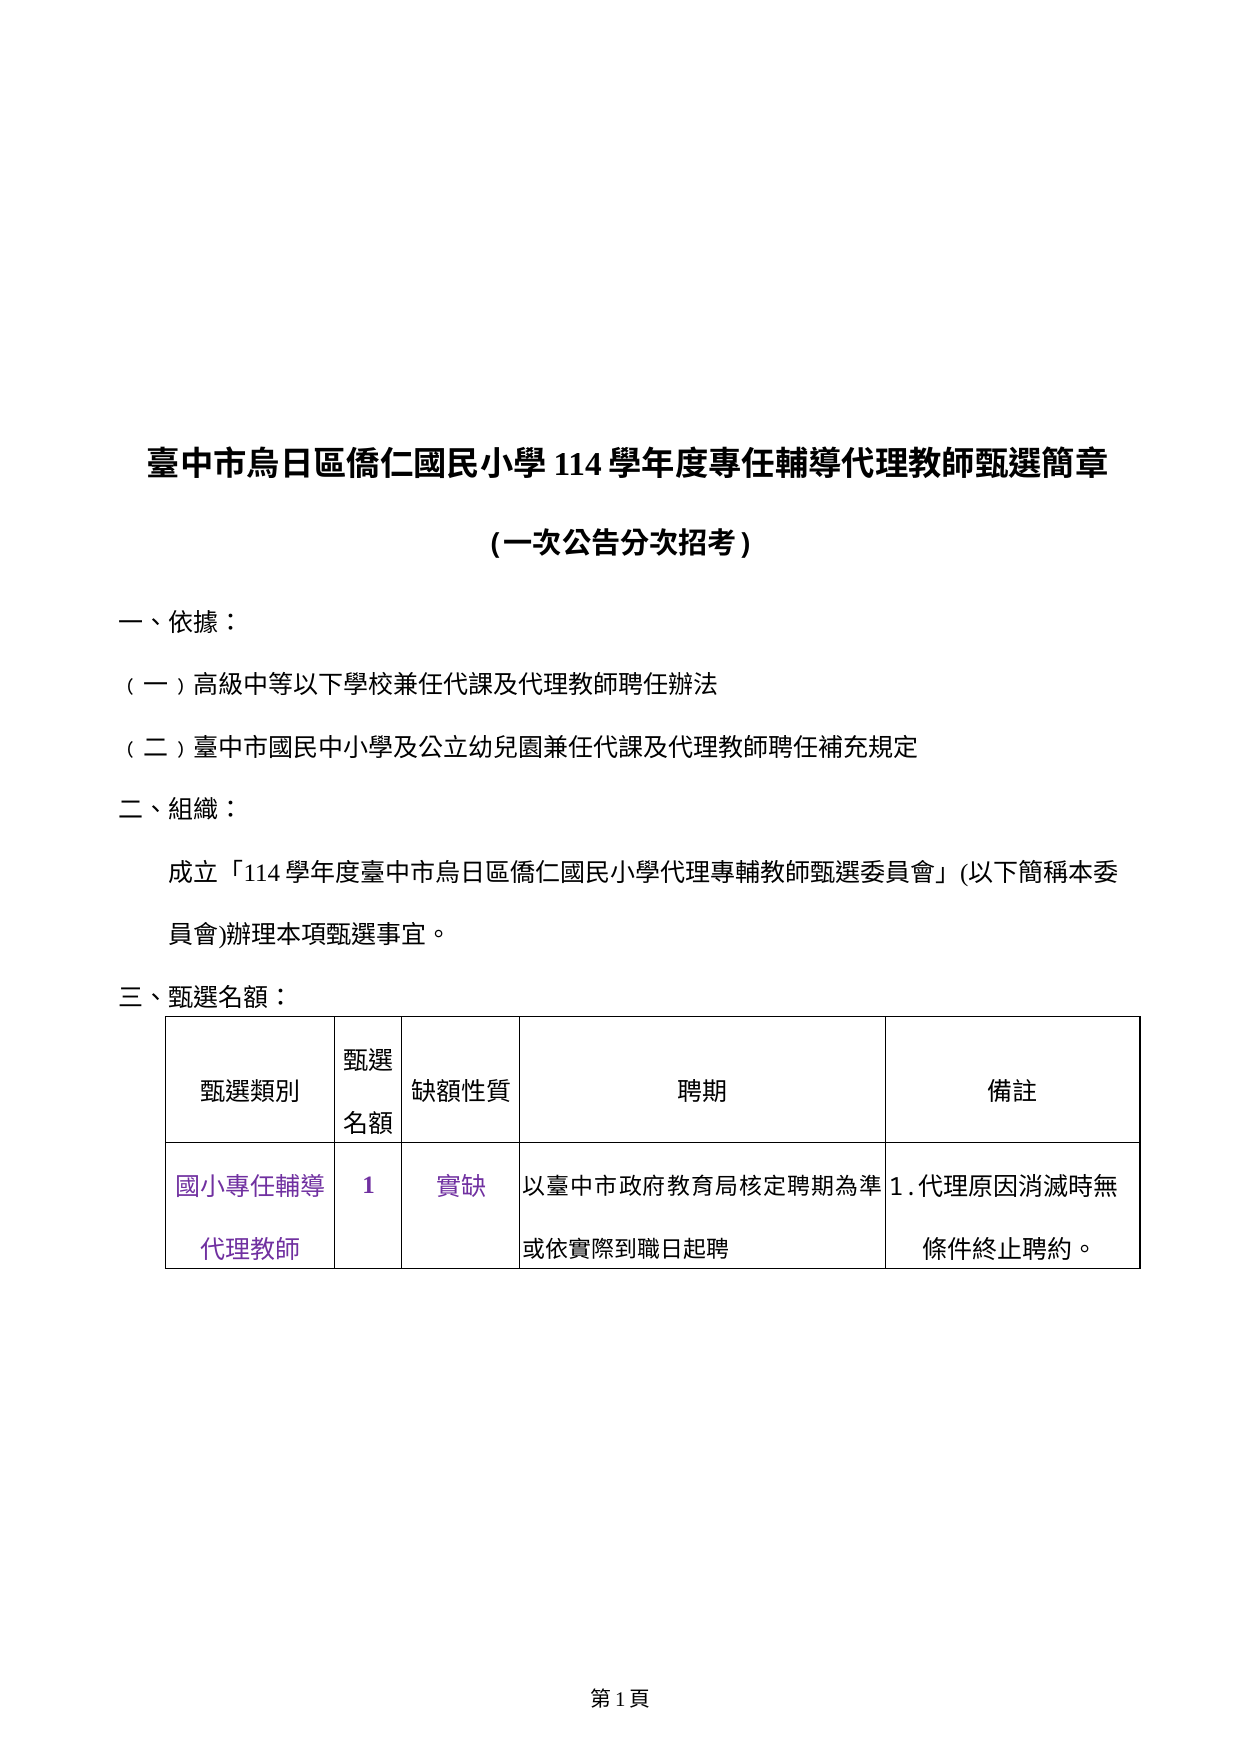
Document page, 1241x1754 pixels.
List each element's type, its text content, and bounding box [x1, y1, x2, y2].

table_cell 以臺中市政府教育局核定聘期為準或依實際到職日起聘 [520, 1143, 885, 1268]
table_cell 1.代理原因消滅時無條件終止聘約。 [886, 1143, 1139, 1268]
table_cell 1 [335, 1143, 401, 1268]
text 二、組織： [118, 766, 1122, 828]
table_header 備註 [886, 1017, 1139, 1142]
table_header 甄選類別 [166, 1017, 334, 1142]
text ﹙一﹚高級中等以下學校兼任代課及代理教師聘任辦法 [118, 641, 1122, 703]
text 成立「114學年度臺中市烏日區僑仁國民小學代理專輔教師甄選委員會」(以下簡稱本委員會)辦理本項甄選事宜。 [168, 828, 1122, 953]
text ﹙二﹚臺中市國民中小學及公立幼兒園兼任代課及代理教師聘任補充規定 [118, 703, 1122, 766]
text 臺中市烏日區僑仁國民小學114學年度專任輔導代理教師甄選簡章 [103, 419, 1152, 481]
table_header 缺額性質 [402, 1017, 519, 1142]
text (一次公告分次招考) [118, 499, 1122, 561]
text 三、甄選名額： [118, 953, 1122, 1016]
table_header 聘期 [520, 1017, 885, 1142]
text 一、依據： [118, 578, 1122, 641]
table_cell 國小專任輔導代理教師 [166, 1143, 334, 1268]
table_header 甄選名額 [335, 1017, 401, 1142]
table_cell 實缺 [402, 1143, 519, 1268]
